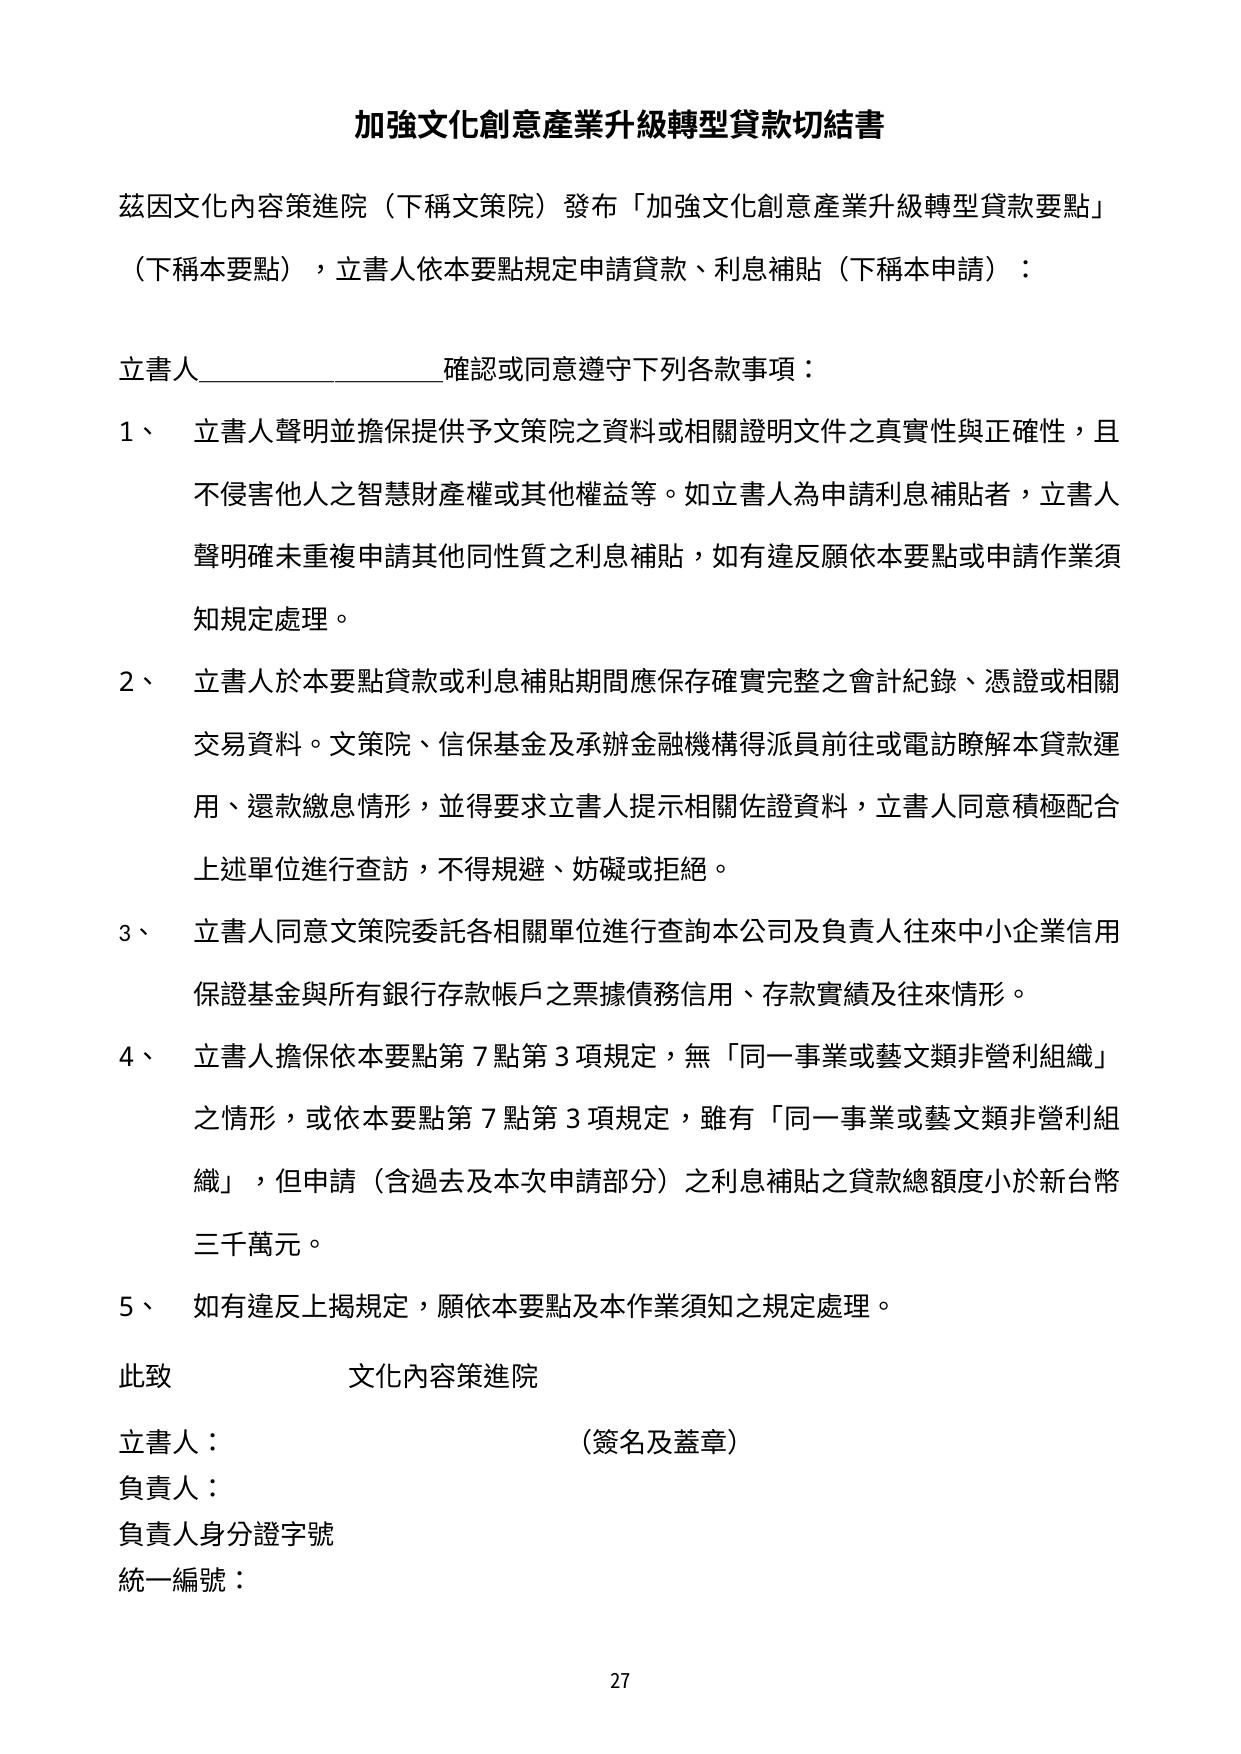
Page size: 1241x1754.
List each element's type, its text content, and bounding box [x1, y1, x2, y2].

list 立書人擔保依本要點第7點第3項規定，無「同一事業或藝文類非營利組織」之情形，或依本要點第7點第3項規定，雖有「同一事業或藝文類非營利組織」，但申請（含過去及本次申請部分）之利息補貼之貸款總額度小於新台幣三千萬元。 [118, 1012, 1122, 1262]
list 如有違反上揭規定，願依本要點及本作業須知之規定處理。 [118, 1262, 1122, 1324]
text 負責人： [118, 1462, 1122, 1508]
text 立書人： （簽名及蓋章） [118, 1416, 1122, 1462]
text 立書人＿＿＿＿＿＿＿＿＿確認或同意遵守下列各款事項： [118, 324, 1122, 387]
list 立書人聲明並擔保提供予文策院之資料或相關證明文件之真實性與正確性，且不侵害他人之智慧財產權或其他權益等。如立書人為申請利息補貼者，立書人聲明確未重複申請其他同性質之利息補貼，如有違反願依本要點或申請作業須知規定處理。 [118, 387, 1122, 637]
list 立書人同意文策院委託各相關單位進行查詢本公司及負責人往來中小企業信用保證基金與所有銀行存款帳戶之票據債務信用、存款實績及往來情形。 [118, 887, 1122, 1012]
text 加強文化創意產業升級轉型貸款切結書 [118, 81, 1122, 143]
text 茲因文化內容策進院（下稱文策院）發布「加強文化創意產業升級轉型貸款要點」（下稱本要點），立書人依本要點規定申請貸款、利息補貼（下稱本申請）： [118, 162, 1122, 287]
text 統一編號： [118, 1553, 1122, 1599]
text 此致 文化內容策進院 [118, 1343, 1122, 1397]
text 負責人身分證字號 [118, 1508, 1122, 1553]
list 立書人於本要點貸款或利息補貼期間應保存確實完整之會計紀錄、憑證或相關交易資料。文策院、信保基金及承辦金融機構得派員前往或電訪瞭解本貸款運用、還款繳息情形，並得要求立書人提示相關佐證資料，立書人同意積極配合上述單位進行查訪，不得規避、妨礙或拒絕。 [118, 637, 1122, 887]
